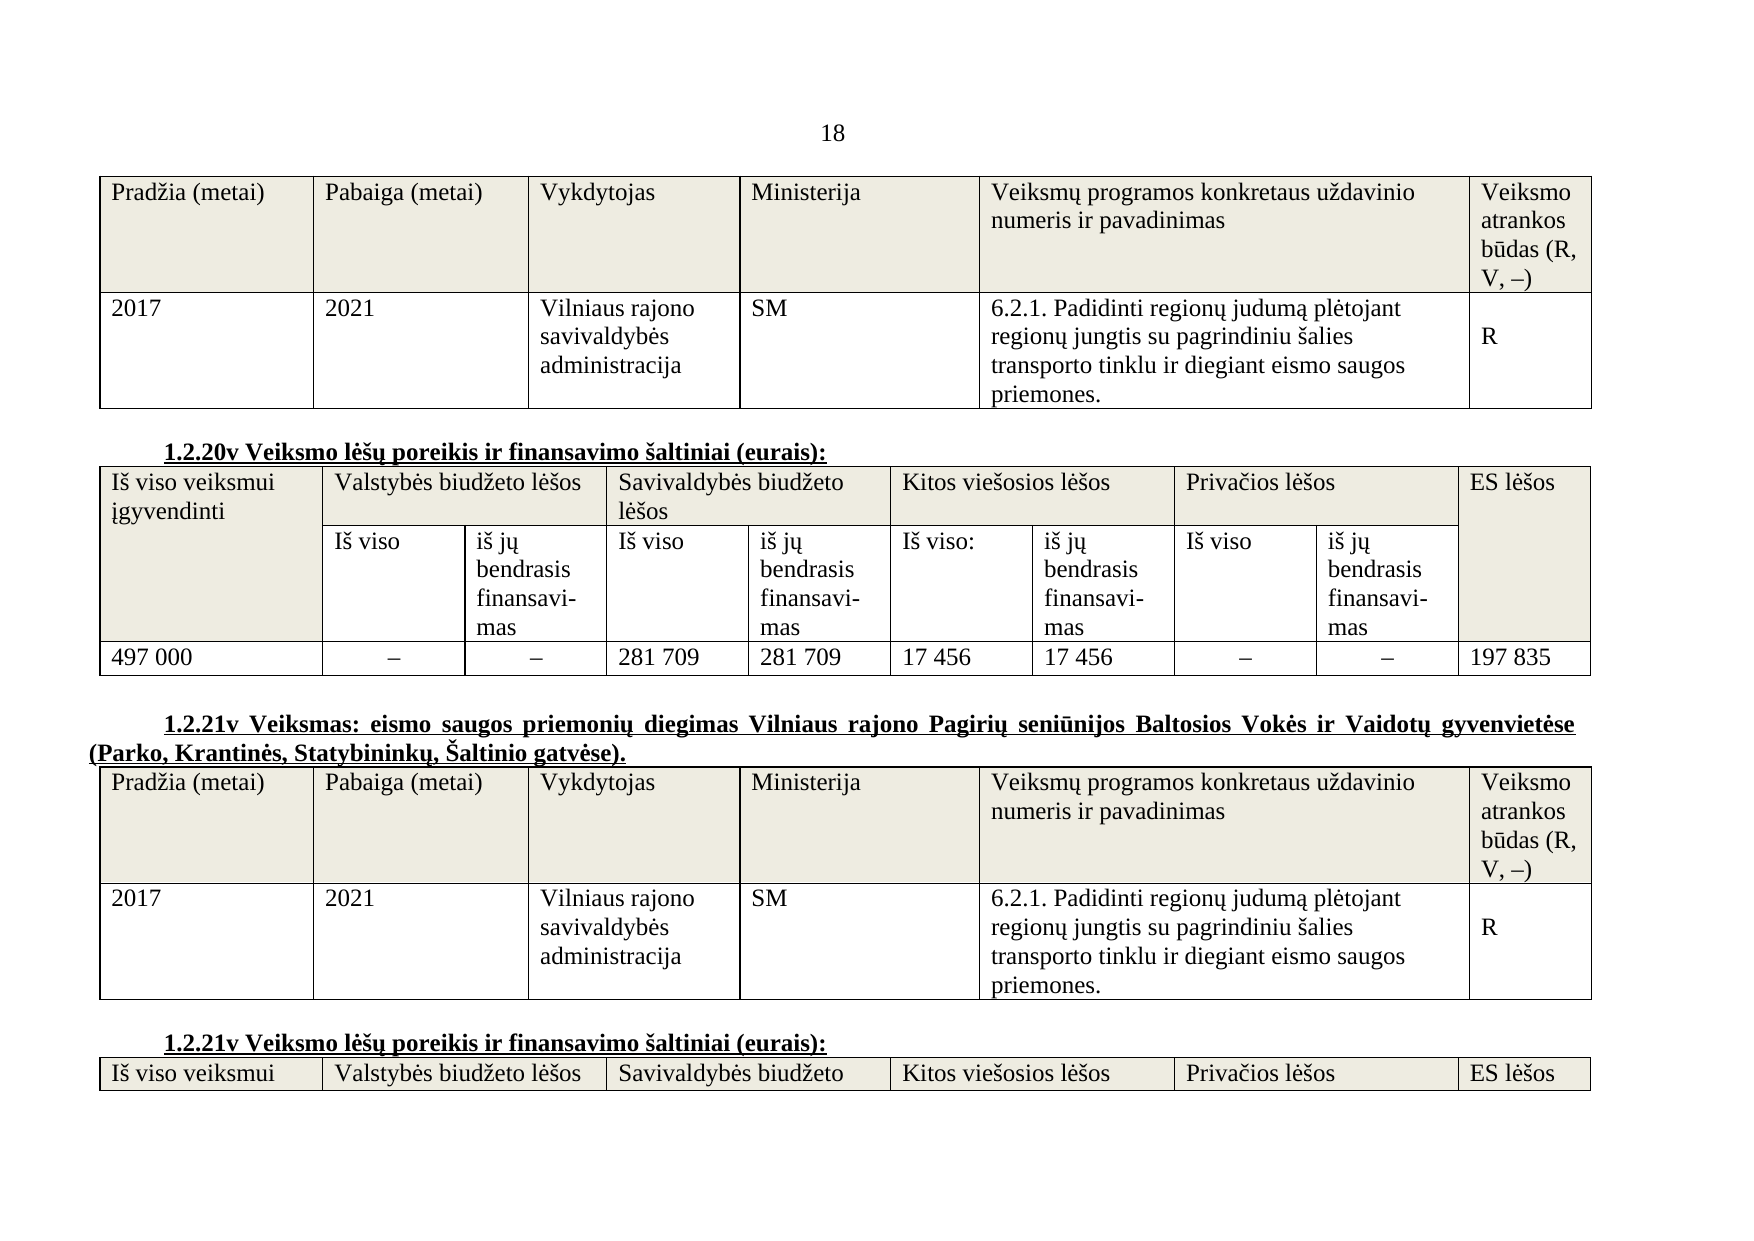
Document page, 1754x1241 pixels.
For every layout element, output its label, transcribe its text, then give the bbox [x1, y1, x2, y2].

table_cell Vilniaus rajono savivaldybės administracija [529, 293, 739, 408]
text 1.2.21v Veiksmas: eismo saugos priemonių diegimas Vilniaus rajono Pagirių seniūnijos Baltosios Vokės ir Vaidotų gyvenvietėse (Parko, Krantinės, Statybininkų, Šaltinio gatvėse). [89, 709, 1577, 766]
table_header Pabaiga (metai) [314, 177, 528, 292]
table_header Ministerija [741, 177, 979, 292]
table_header Vykdytojas [529, 768, 739, 882]
table_cell 497 000 [101, 642, 322, 675]
table_header Pabaiga (metai) [314, 768, 528, 882]
table_cell iš jų bendrasis finansavi- mas [466, 526, 606, 641]
table_cell Vilniaus rajono savivaldybės administracija [529, 884, 739, 998]
table_header ES lėšos [1459, 1058, 1590, 1090]
table_cell SM [741, 293, 979, 408]
table_cell Iš viso: [891, 526, 1032, 641]
table_header Kitos viešosios lėšos [891, 1058, 1174, 1090]
table_cell R [1470, 884, 1591, 998]
table_cell – [1175, 642, 1316, 675]
table_header Veiksmų programos konkretaus uždavinio numeris ir pavadinimas [980, 177, 1469, 292]
table_header Kitos viešosios lėšos [891, 467, 1174, 525]
table_header Pradžia (metai) [101, 177, 313, 292]
table_header Valstybės biudžeto lėšos [323, 467, 606, 525]
table_cell 2017 [101, 293, 313, 408]
table_header Vykdytojas [529, 177, 739, 292]
table_header Iš viso veiksmui įgyvendinti [101, 467, 322, 641]
table_header Ministerija [741, 768, 979, 882]
table_cell 281 709 [749, 642, 890, 675]
table_cell 17 456 [891, 642, 1032, 675]
table_header Savivaldybės biudžeto lėšos [607, 467, 890, 525]
table_cell – [323, 642, 464, 675]
table_cell Iš viso [323, 526, 464, 641]
table_cell – [466, 642, 606, 675]
table_cell 197 835 [1459, 642, 1590, 675]
table_cell Iš viso [607, 526, 748, 641]
table_cell 6.2.1. Padidinti regionų judumą plėtojant regionų jungtis su pagrindiniu šalies transporto tinklu ir diegiant eismo saugos priemones. [980, 884, 1469, 998]
table_header ES lėšos [1459, 467, 1590, 641]
table_header Iš viso veiksmui [101, 1058, 322, 1090]
table_cell iš jų bendrasis finansavi- mas [749, 526, 890, 641]
table_cell iš jų bendrasis finansavi- mas [1317, 526, 1458, 641]
table_cell 2021 [314, 293, 528, 408]
table_header Veiksmų programos konkretaus uždavinio numeris ir pavadinimas [980, 768, 1469, 882]
table_cell Iš viso [1175, 526, 1316, 641]
table_cell SM [741, 884, 979, 998]
table_header Veiksmo atrankos būdas (R, V, –) [1470, 177, 1591, 292]
table_header Valstybės biudžeto lėšos [323, 1058, 606, 1090]
text 1.2.21v Veiksmo lėšų poreikis ir finansavimo šaltiniai (eurais): [89, 1028, 1577, 1057]
table_cell 2021 [314, 884, 528, 998]
table_cell 2017 [101, 884, 313, 998]
table_header Pradžia (metai) [101, 768, 313, 882]
table_header Privačios lėšos [1175, 1058, 1458, 1090]
table_cell 6.2.1. Padidinti regionų judumą plėtojant regionų jungtis su pagrindiniu šalies transporto tinklu ir diegiant eismo saugos priemones. [980, 293, 1469, 408]
text 1.2.20v Veiksmo lėšų poreikis ir finansavimo šaltiniai (eurais): [89, 437, 1577, 466]
table_header Privačios lėšos [1175, 467, 1458, 525]
table_cell 17 456 [1033, 642, 1174, 675]
table_cell – [1317, 642, 1458, 675]
table_cell iš jų bendrasis finansavi- mas [1033, 526, 1174, 641]
table_header Veiksmo atrankos būdas (R, V, –) [1470, 768, 1591, 882]
table_cell R [1470, 293, 1591, 408]
table_cell 281 709 [607, 642, 748, 675]
table_header Savivaldybės biudžeto [607, 1058, 890, 1090]
